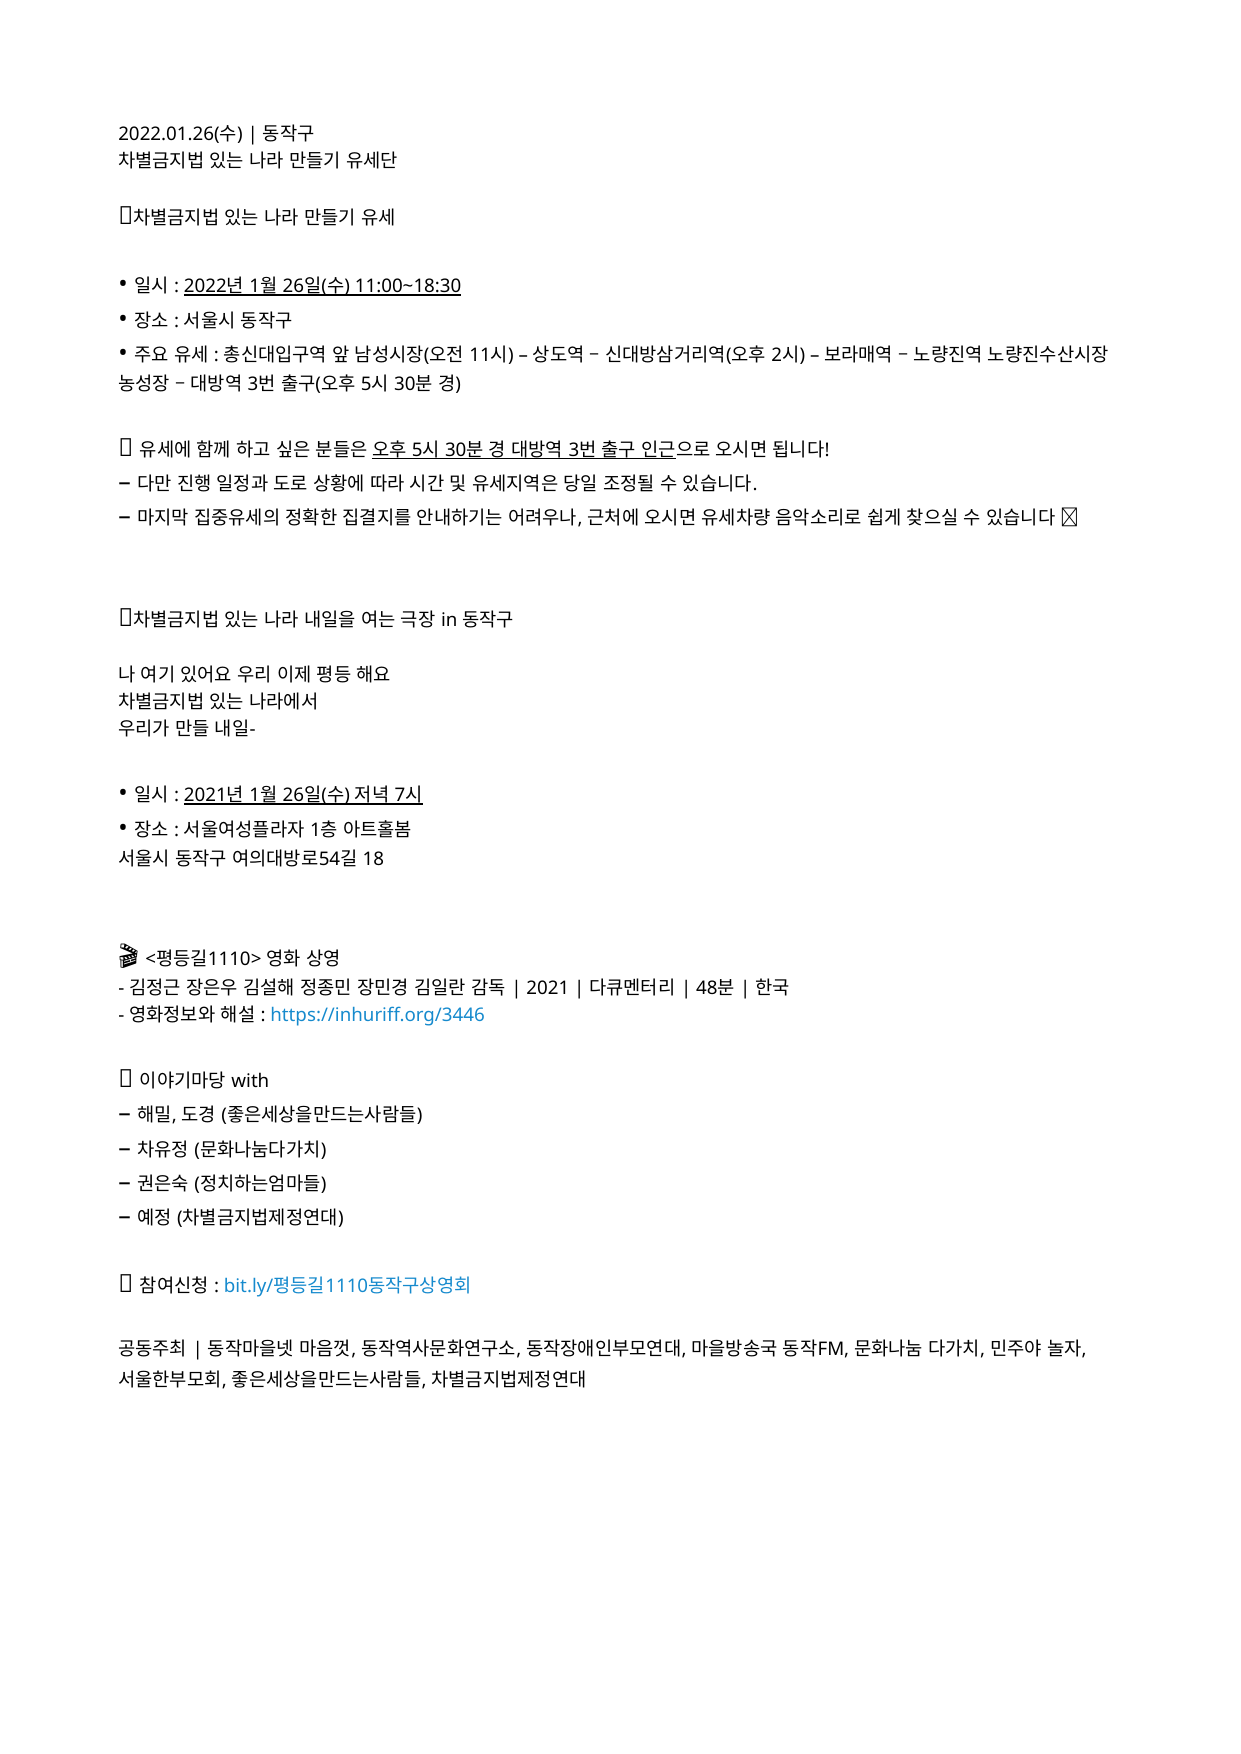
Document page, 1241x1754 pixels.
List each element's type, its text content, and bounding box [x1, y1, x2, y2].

text 2022.01.26(수) | 동작구 차별금지법 있는 나라 만들기 유세단 🎈차별금지법 있는 나라 만들기 유세 • 일시 : 2022년 1월 26일(수) 11:00~18:30 • 장소 : 서울시 동작구 • 주요 유세 : 총신대입구역 앞 남성시장(오전 11시) – 상도역 – 신대방삼거리역(오후 2시) – 보라매역 – 노량진역 노량진수산시장 농성장 – 대방역 3번 출구(오후 5시 30분 경) ✨ 유세에 함께 하고 싶은 분들은 오후 5시 30분 경 대방역 3번 출구 인근으로 오시면 됩니다! – 다만 진행 일정과 도로 상황에 따라 시간 및 유세지역은 당일 조정될 수 있습니다. – 마지막 집중유세의 정확한 집결지를 안내하기는 어려우나, 근처에 오시면 유세차량 음악소리로 쉽게 찾으실 수 있습니다 🙂 🎈차별금지법 있는 나라 내일을 여는 극장 in 동작구 나 여기 있어요 우리 이제 평등 해요 차별금지법 있는 나라에서 우리가 만들 내일- • 일시 : 2021년 1월 26일(수) 저녁 7시 • 장소 : 서울여성플라자 1층 아트홀봄 서울시 동작구 여의대방로54길 18 🎬 <평등길1110> 영화 상영 - 김정근 장은우 김설해 정종민 장민경 김일란 감독 | 2021 | 다큐멘터리 | 48분 | 한국 - 영화정보와 해설 : https://inhuriff.org/3446 🌈 이야기마당 with – 해밀, 도경 (좋은세상을만드는사람들) – 차유정 (문화나눔다가치) – 권은숙 (정치하는엄마들) – 예정 (차별금지법제정연대) 📍 참여신청 : bit.ly/평등길1110동작구상영회 공동주최 | 동작마을넷 마음껏, 동작역사문화연구소, 동작장애인부모연대, 마을방송국 동작FM, 문화나눔 다가치, 민주야 놀자, 서울한부모회, 좋은세상을만드는사람들, 차별금지법제정연대 [118, 118, 1122, 1392]
